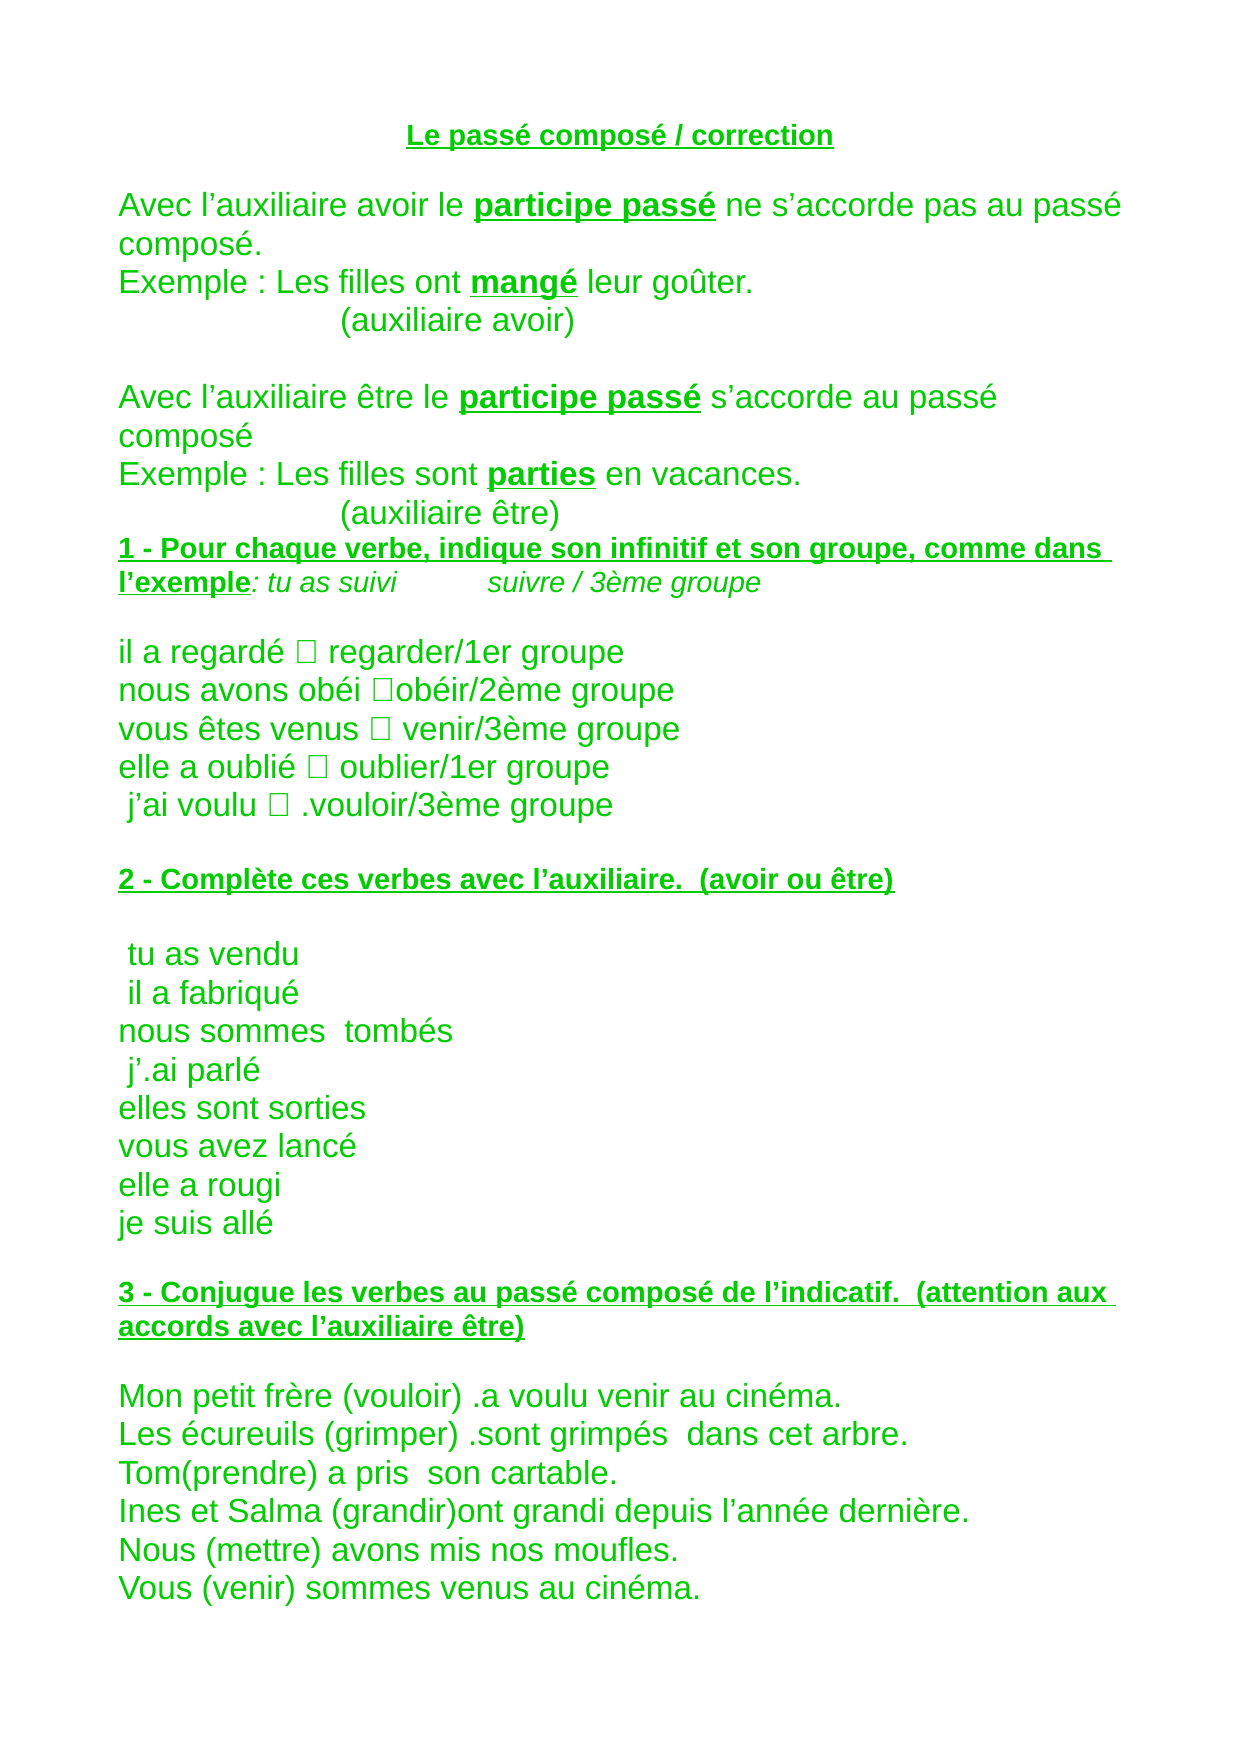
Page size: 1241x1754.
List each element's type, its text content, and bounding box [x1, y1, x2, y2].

text elle a oublié  oublier/1er groupe [118, 747, 1122, 786]
text Avec l’auxiliaire avoir le participe passé ne s’accorde pas au passé composé. [118, 185, 1122, 262]
text j’ai voulu  .vouloir/3ème groupe [118, 786, 1122, 824]
text elles sont sorties [118, 1088, 1122, 1127]
text 3 - Conjugue les verbes au passé composé de l’indicatif. (attention aux accords avec l’auxiliaire être) [118, 1275, 1122, 1342]
text 2 - Complète ces verbes avec l’auxiliaire. (avoir ou être) [118, 862, 1122, 896]
text Les écureuils (grimper) .sont grimpés dans cet arbre. [118, 1414, 1122, 1453]
text 1 - Pour chaque verbe, indique son infinitif et son groupe, comme dans l’exemple: tu as suivi suivre / 3ème groupe [118, 531, 1122, 598]
text Mon petit frère (vouloir) .a voulu venir au cinéma. [118, 1376, 1122, 1414]
text Ines et Salma (grandir)ont grandi depuis l’année dernière. [118, 1491, 1122, 1530]
text Vous (venir) sommes venus au cinéma. [118, 1568, 1122, 1607]
text Le passé composé / correction [118, 118, 1122, 152]
text (auxiliaire être) [118, 493, 1122, 531]
text il a regardé  regarder/1er groupe [118, 632, 1122, 670]
text Exemple : Les filles sont parties en vacances. [118, 454, 1122, 493]
text il a fabriqué [118, 973, 1122, 1011]
text (auxiliaire avoir) [118, 301, 1122, 339]
text nous avons obéi obéir/2ème groupe [118, 670, 1122, 709]
text Tom(prendre) a pris son cartable. [118, 1453, 1122, 1491]
text vous avez lancé [118, 1127, 1122, 1165]
text Avec l’auxiliaire être le participe passé s’accorde au passé composé [118, 377, 1122, 454]
text j’.ai parlé [118, 1050, 1122, 1088]
text Exemple : Les filles ont mangé leur goûter. [118, 262, 1122, 301]
text vous êtes venus  venir/3ème groupe [118, 709, 1122, 747]
text nous sommes tombés [118, 1011, 1122, 1050]
text elle a rougi [118, 1165, 1122, 1203]
text tu as vendu [118, 934, 1122, 973]
text Nous (mettre) avons mis nos moufles. [118, 1530, 1122, 1568]
text je suis allé [118, 1203, 1122, 1242]
